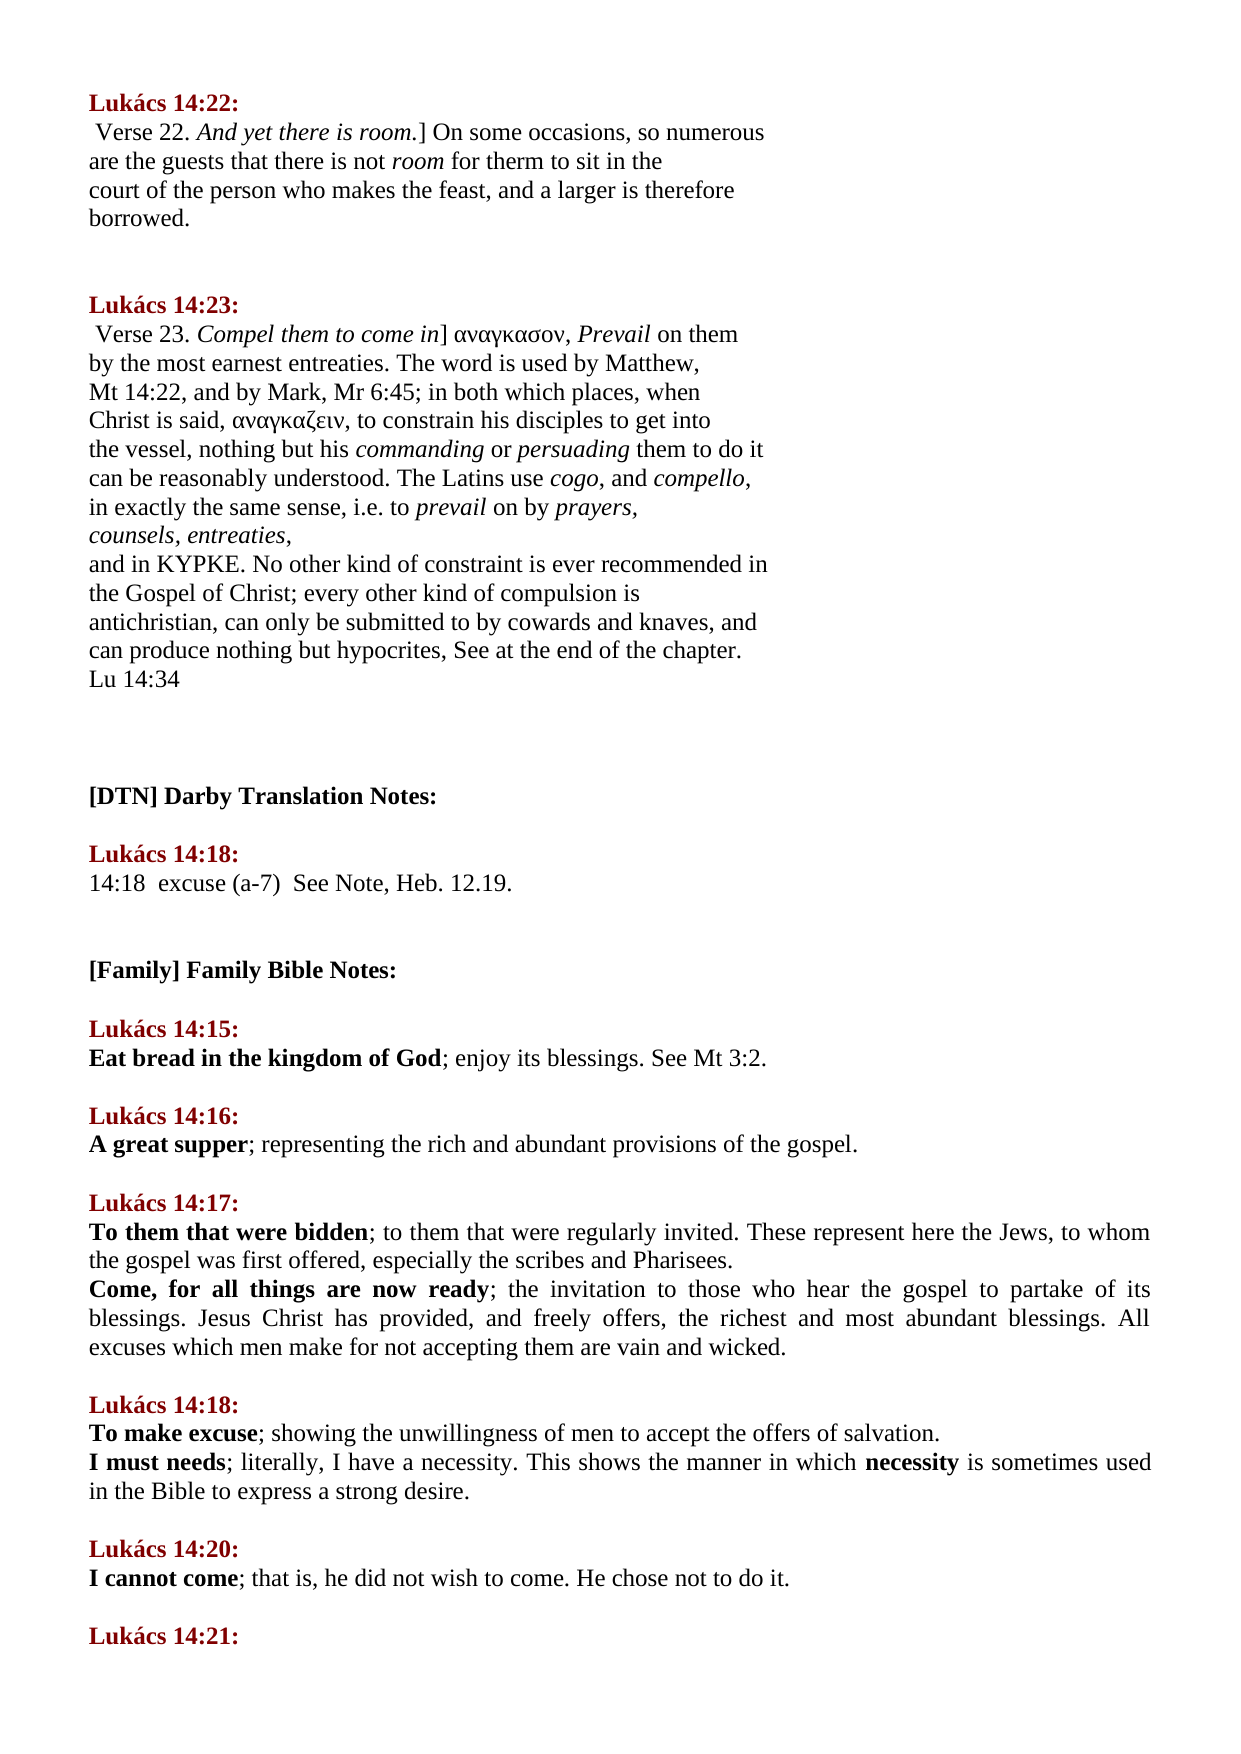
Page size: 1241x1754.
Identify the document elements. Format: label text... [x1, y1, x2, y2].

text 14:18 excuse (a-7) See Note, Heb. 12.19. [88, 868, 1152, 897]
text Lukács 14:18: [88, 839, 1152, 868]
text Verse 23. Compel them to come in] αναγκασον, Prevail on them by the most earnest entreaties. The word is used by Matthew, Mt 14:22, and by Mark, Mr 6:45; in both which places, when Christ is said, αναγκαζειν, to constrain his disciples to get into the vessel, nothing but his commanding or persuading them to do it can be reasonably understood. The Latins use cogo, and compello, in exactly the same sense, i.e. to prevail on by prayers, counsels, entreaties, and in KYPKE. No other kind of constraint is ever recommended in the Gospel of Christ; every other kind of compulsion is antichristian, can only be submitted to by cowards and knaves, and can produce nothing but hypocrites, See at the end of the chapter. Lu 14:34 [88, 319, 1152, 722]
text Lukács 14:23: [88, 291, 1152, 319]
text Lukács 14:20: [88, 1534, 1152, 1563]
text [DTN] Darby Translation Notes: [88, 781, 1152, 809]
text Eat bread in the kingdom of God; enjoy its blessings. See Mt 3:2. [88, 1043, 1152, 1071]
text Lukács 14:15: [88, 1014, 1152, 1043]
text I cannot come; that is, he did not wish to come. He chose not to do it. [88, 1563, 1152, 1592]
text A great supper; representing the rich and abundant provisions of the gospel. [88, 1129, 1152, 1158]
text To make excuse; showing the unwillingness of men to accept the offers of salvation. I must needs; literally, I have a necessity. This shows the manner in which necessity is sometimes used in the Bible to express a strong desire. [88, 1418, 1152, 1505]
text To them that were bidden; to them that were regularly invited. These represent here the Jews, to whom the gospel was first offered, especially the scribes and Pharisees. Come, for all things are now ready; the invitation to those who hear the gospel to partake of its blessings. Jesus Christ has provided, and freely offers, the richest and most abundant blessings. All excuses which men make for not accepting them are vain and wicked. [88, 1217, 1152, 1360]
text Verse 22. And yet there is room.] On some occasions, so numerous are the guests that there is not room for therm to sit in the court of the person who makes the feast, and a larger is therefore borrowed. [88, 117, 1152, 261]
text Lukács 14:16: [88, 1101, 1152, 1129]
text Lukács 14:18: [88, 1390, 1152, 1418]
text [Family] Family Bible Notes: [88, 956, 1152, 984]
text Lukács 14:21: [88, 1621, 1152, 1650]
text Lukács 14:17: [88, 1188, 1152, 1217]
text Lukács 14:22: [88, 88, 1152, 117]
